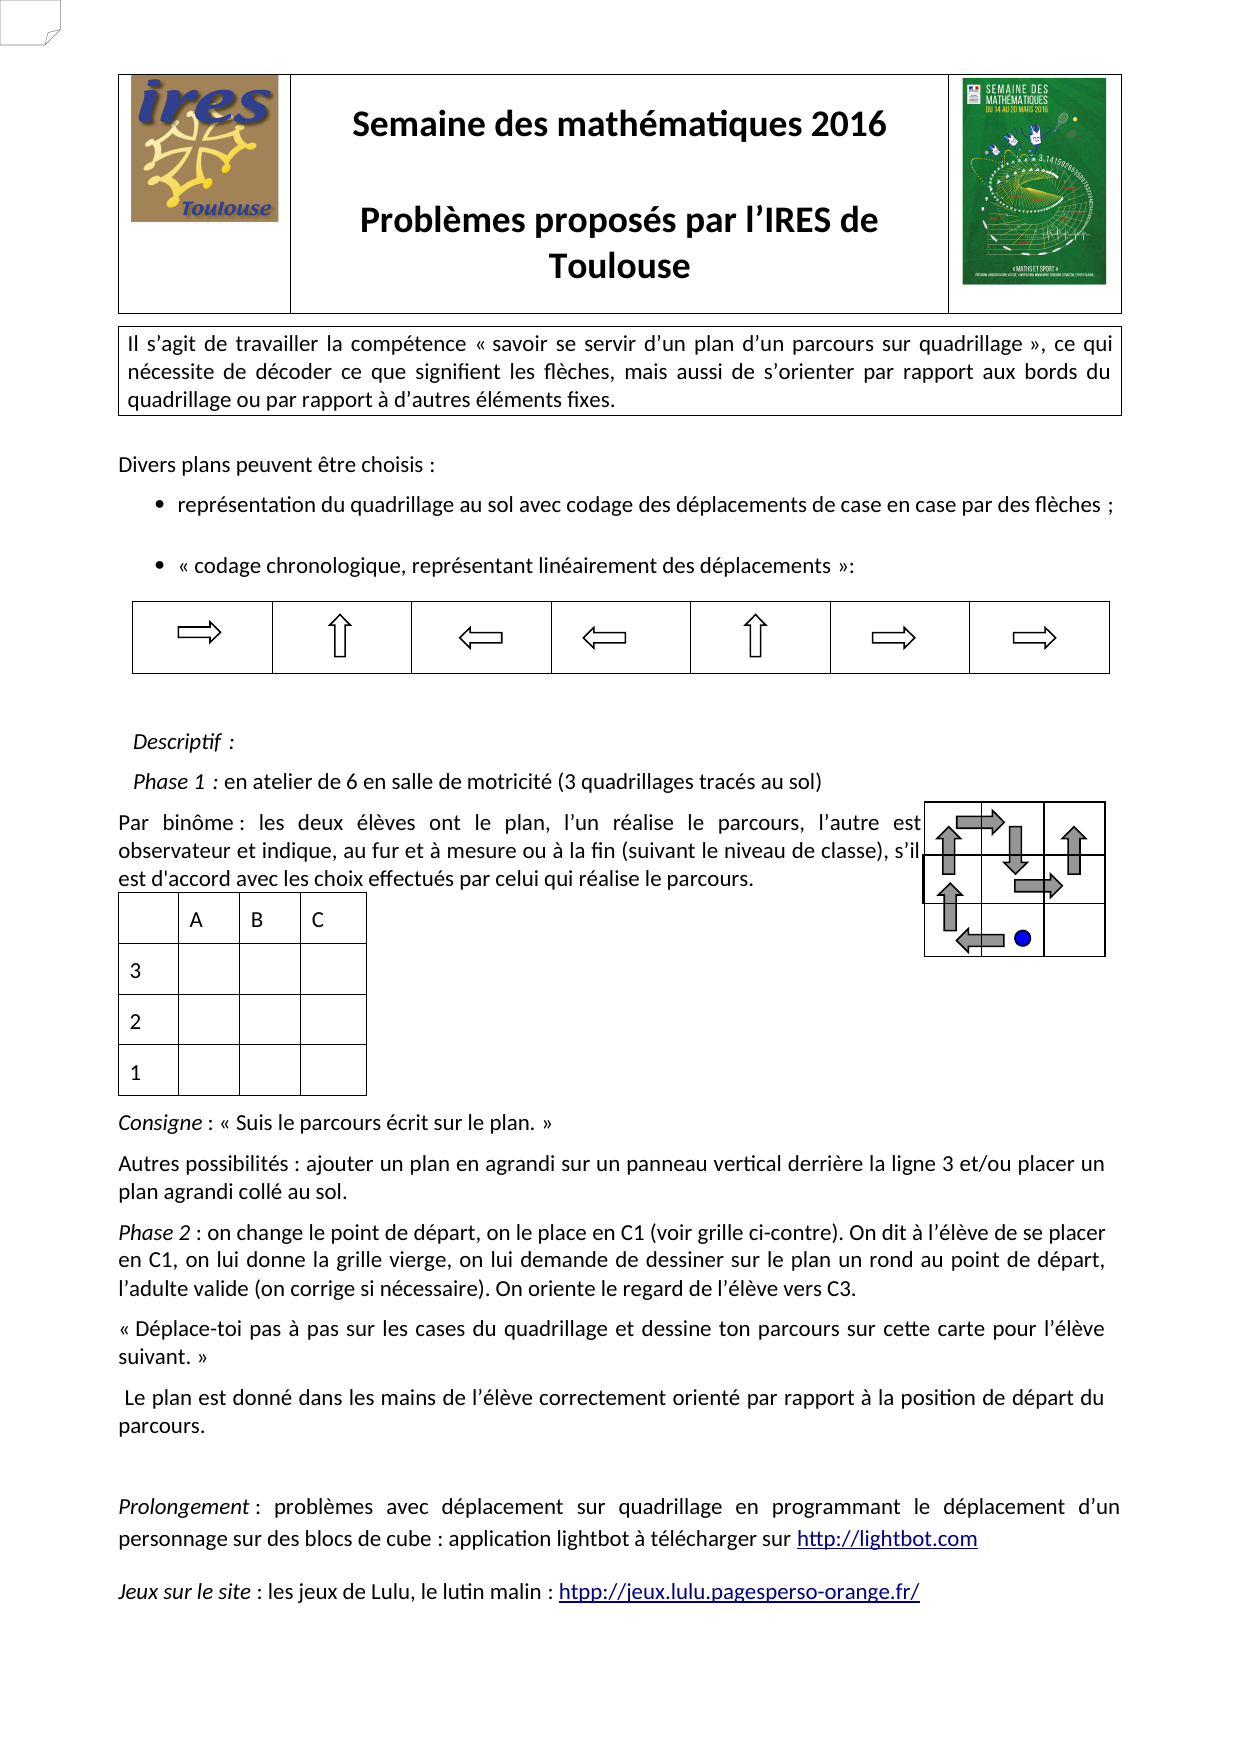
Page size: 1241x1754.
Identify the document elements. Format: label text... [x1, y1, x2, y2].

table_header [831, 602, 969, 673]
text Phase 2 : on change le point de départ, on le place en C1 (voir grille ci-contre). On dit à l’élève de se placer en C1, on lui donne la grille vierge, on lui demande de dessiner sur le plan un rond au point de départ, l’adulte valide (on corrige si nécessaire). On oriente le regard de l’élève vers C3. [118, 1218, 1108, 1302]
table_header B [240, 893, 300, 943]
table_cell 3 [119, 944, 178, 993]
table_header [970, 602, 1109, 673]
text Consigne : « Suis le parcours écrit sur le plan. » [118, 1108, 1108, 1137]
table_cell [179, 995, 239, 1044]
table_header A [179, 893, 239, 943]
text Descriptif : [133, 727, 1122, 755]
text Prolongement : problèmes avec déplacement sur quadrillage en programmant le déplacement d’un personnage sur des blocs de cube : application lightbot à télécharger sur http://lightbot.com [118, 1492, 1122, 1552]
table_cell [240, 944, 300, 993]
text « Déplace-toi pas à pas sur les cases du quadrillage et dessine ton parcours sur cette carte pour l’élève suivant. » [118, 1314, 1108, 1370]
text Jeux sur le site : les jeux de Lulu, le lutin malin : htpp://jeux.lulu.pagesperso-orange.fr/ [118, 1577, 1122, 1605]
table_header [552, 602, 690, 673]
table_cell 1 [119, 1045, 178, 1095]
table_cell [240, 1045, 300, 1095]
table_header [273, 602, 411, 673]
table_cell [179, 944, 239, 993]
text Autres possibilités : ajouter un plan en agrandi sur un panneau vertical derrière la ligne 3 et/ou placer un plan agrandi collé au sol. [118, 1149, 1108, 1205]
table_cell [179, 1045, 239, 1095]
table_cell [301, 1045, 366, 1095]
table_header C [301, 893, 366, 943]
list Il s’agit de travailler la compétence « savoir se servir d’un plan d’un parcours sur quadrillage », ce qui nécessite de décoder ce que signifient les flèches, mais aussi de s’orienter par rapport aux bords du quadrillage ou par rapport à d’autres éléments fixes. [119, 327, 1121, 415]
list représentation du quadrillage au sol avec codage des déplacements de case en case par des flèches ; [156, 490, 1122, 518]
table_header [133, 602, 272, 673]
table_header [691, 602, 830, 673]
text Phase 1 : en atelier de 6 en salle de motricité (3 quadrillages tracés au sol) [133, 767, 1122, 796]
text Divers plans peuvent être choisis : [118, 450, 1122, 478]
text Par binôme : les deux élèves ont le plan, l’un réalise le parcours, l’autre est observateur et indique, au fur et à mesure ou à la fin (suivant le niveau de classe), s’il est d'accord avec les choix effectués par celui qui réalise le parcours. [118, 808, 924, 892]
table_header [412, 602, 551, 673]
table_cell [301, 944, 366, 993]
list « codage chronologique, représentant linéairement des déplacements »: [156, 552, 1122, 580]
table_header [119, 893, 178, 943]
table_cell [301, 995, 366, 1044]
text Le plan est donné dans les mains de l’élève correctement orienté par rapport à la position de départ du parcours. [118, 1383, 1108, 1439]
table_cell [240, 995, 300, 1044]
table_cell 2 [119, 995, 178, 1044]
